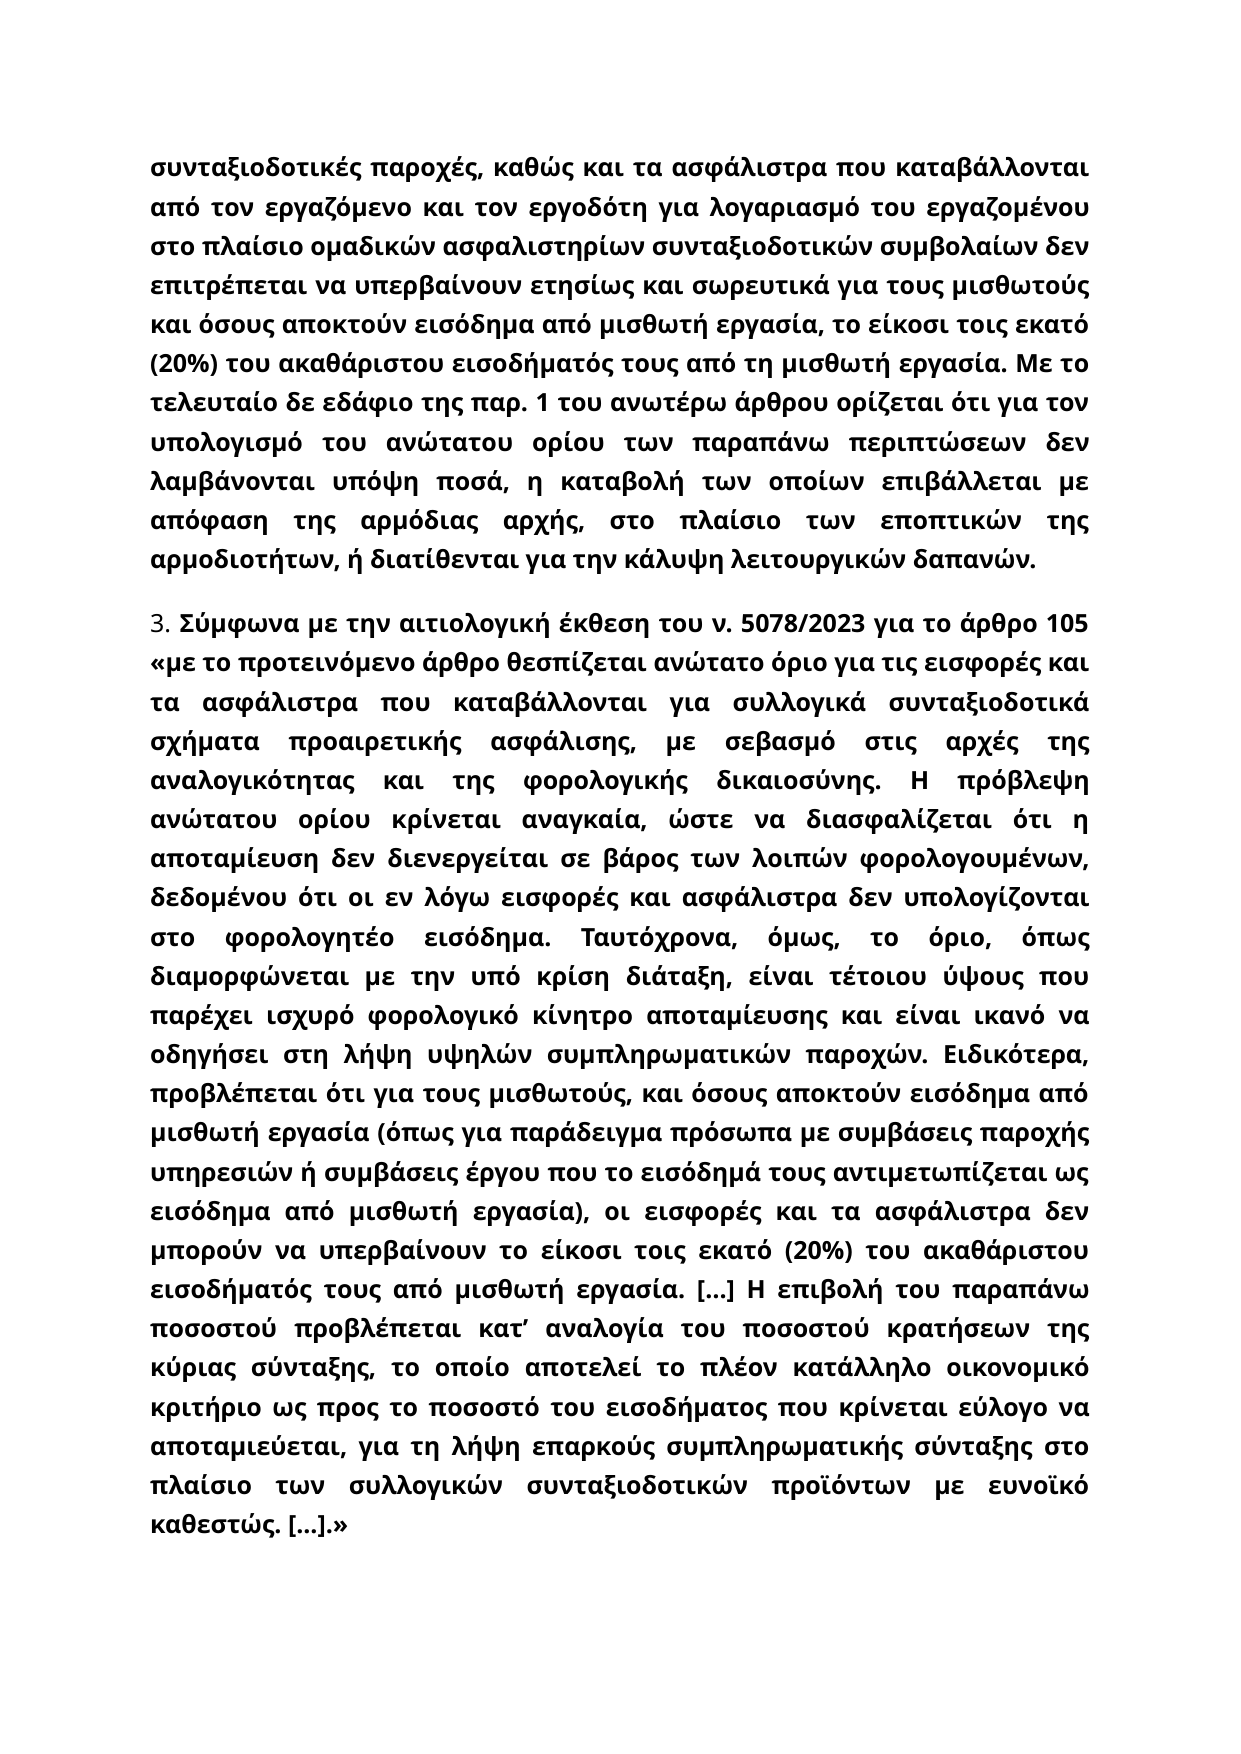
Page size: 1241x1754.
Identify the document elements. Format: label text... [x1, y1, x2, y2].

text 3. Σύμφωνα με την αιτιολογική έκθεση του ν. 5078/2023 για το άρθρο 105 «με το προτεινόμενο άρθρο θεσπίζεται ανώτατο όριο για τις εισφορές και τα ασφάλιστρα που καταβάλλονται για συλλογικά συνταξιοδοτικά σχήματα προαιρετικής ασφάλισης, με σεβασμό στις αρχές της αναλογικότητας και της φορολογικής δικαιοσύνης. Η πρόβλεψη ανώτατου ορίου κρίνεται αναγκαία, ώστε να διασφαλίζεται ότι η αποταμίευση δεν διενεργείται σε βάρος των λοιπών φορολογουμένων, δεδομένου ότι οι εν λόγω εισφορές και ασφάλιστρα δεν υπολογίζονται στο φορολογητέο εισόδημα. Ταυτόχρονα, όμως, το όριο, όπως διαμορφώνεται με την υπό κρίση διάταξη, είναι τέτοιου ύψους που παρέχει ισχυρό φορολογικό κίνητρο αποταμίευσης και είναι ικανό να οδηγήσει στη λήψη υψηλών συμπληρωματικών παροχών. Ειδικότερα, προβλέπεται ότι για τους μισθωτούς, και όσους αποκτούν εισόδημα από μισθωτή εργασία (όπως για παράδειγμα πρόσωπα με συμβάσεις παροχής υπηρεσιών ή συμβάσεις έργου που το εισόδημά τους αντιμετωπίζεται ως εισόδημα από μισθωτή εργασία), οι εισφορές και τα ασφάλιστρα δεν μπορούν να υπερβαίνουν το είκοσι τοις εκατό (20%) του ακαθάριστου εισοδήματός τους από μισθωτή εργασία. […] Η επιβολή του παραπάνω ποσοστού προβλέπεται κατ’ αναλογία του ποσοστού κρατήσεων της κύριας σύνταξης, το οποίο αποτελεί το πλέον κατάλληλο οικονομικό κριτήριο ως προς το ποσοστό του εισοδήματος που κρίνεται εύλογο να αποταμιεύεται, για τη λήψη επαρκούς συμπληρωματικής σύνταξης στο πλαίσιο των συλλογικών συνταξιοδοτικών προϊόντων με ευνοϊκό καθεστώς. [...].» [150, 606, 1090, 1541]
text συνταξιοδοτικές παροχές, καθώς και τα ασφάλιστρα που καταβάλλονται από τον εργαζόμενο και τον εργοδότη για λογαριασμό του εργαζομένου στο πλαίσιο ομαδικών ασφαλιστηρίων συνταξιοδοτικών συμβολαίων δεν επιτρέπεται να υπερβαίνουν ετησίως και σωρευτικά για τους μισθωτούς και όσους αποκτούν εισόδημα από μισθωτή εργασία, το είκοσι τοις εκατό (20%) του ακαθάριστου εισοδήματός τους από τη μισθωτή εργασία. Με το τελευταίο δε εδάφιο της παρ. 1 του ανωτέρω άρθρου ορίζεται ότι για τον υπολογισμό του ανώτατου ορίου των παραπάνω περιπτώσεων δεν λαμβάνονται υπόψη ποσά, η καταβολή των οποίων επιβάλλεται με απόφαση της αρμόδιας αρχής, στο πλαίσιο των εποπτικών της αρμοδιοτήτων, ή διατίθενται για την κάλυψη λειτουργικών δαπανών. [150, 150, 1090, 576]
